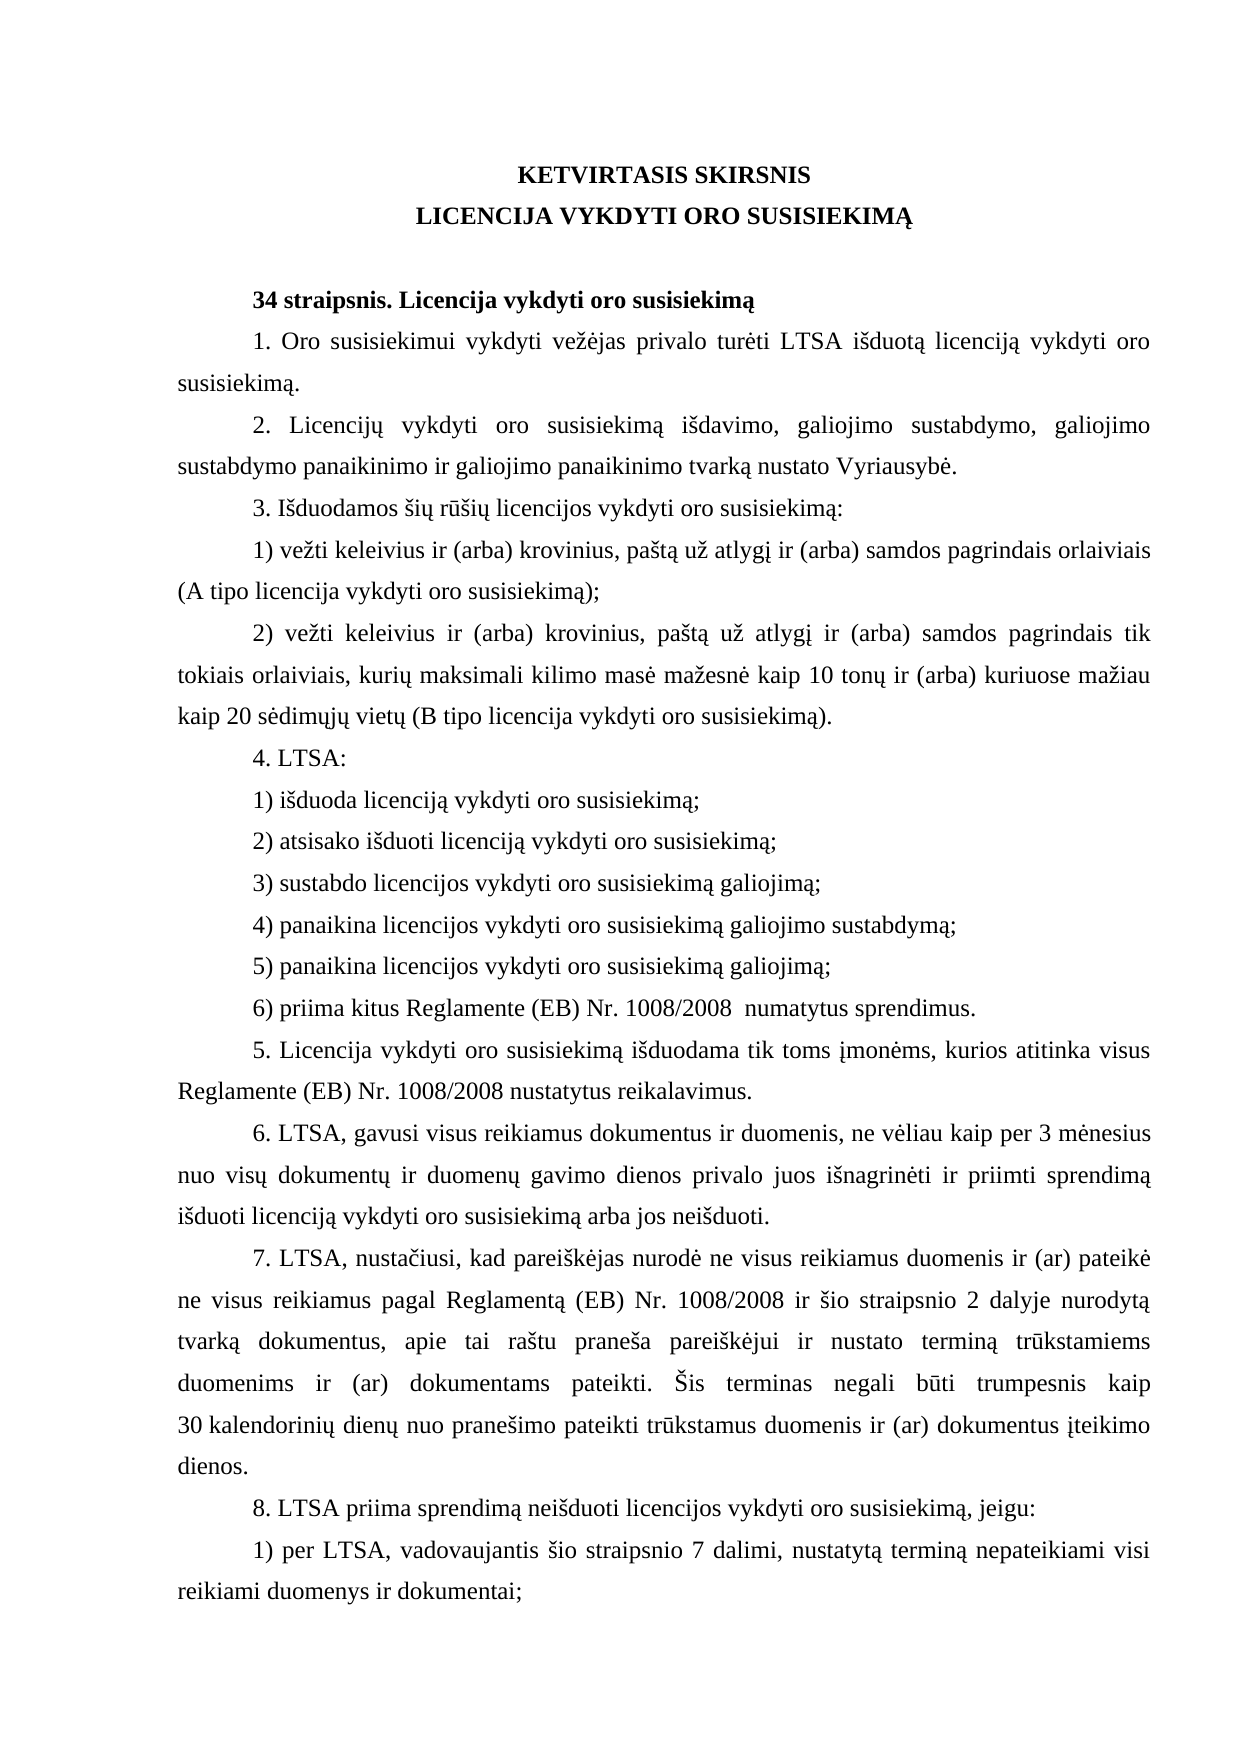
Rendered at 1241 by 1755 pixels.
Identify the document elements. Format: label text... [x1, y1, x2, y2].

text 1) per LTSA, vadovaujantis šio straipsnio 7 dalimi, nustatytą terminą nepateikiami visi reikiami duomenys ir dokumentai; [177, 1522, 1152, 1605]
text 2) vežti keleivius ir (arba) krovinius, paštą už atlygį ir (arba) samdos pagrindais tik tokiais orlaiviais, kurių maksimali kilimo masė mažesnė kaip 10 tonų ir (arba) kuriuose mažiau kaip 20 sėdimųjų vietų (B tipo licencija vykdyti oro susisiekimą). [177, 605, 1152, 730]
text 34 straipsnis. Licencija vykdyti oro susisiekimą [177, 272, 1152, 313]
text 8. LTSA priima sprendimą neišduoti licencijos vykdyti oro susisiekimą, jeigu: [177, 1480, 1152, 1522]
text KETVIRTASIS skirsnis [177, 147, 1152, 188]
text 4) panaikina licencijos vykdyti oro susisiekimą galiojimo sustabdymą; [177, 897, 1152, 938]
text 1) vežti keleivius ir (arba) krovinius, paštą už atlygį ir (arba) samdos pagrindais orlaiviais (A tipo licencija vykdyti oro susisiekimą); [177, 522, 1152, 605]
text 1. Oro susisiekimui vykdyti vežėjas privalo turėti LTSA išduotą licenciją vykdyti oro susisiekimą. [177, 313, 1152, 397]
text 5. Licencija vykdyti oro susisiekimą išduodama tik toms įmonėms, kurios atitinka visus Reglamente (EB) Nr. 1008/2008 nustatytus reikalavimus. [177, 1022, 1152, 1105]
text 1) išduoda licenciją vykdyti oro susisiekimą; [177, 772, 1152, 813]
text LICENCIJA VYKDYTI ORO SUSISIEKIMĄ [177, 188, 1152, 230]
text 5) panaikina licencijos vykdyti oro susisiekimą galiojimą; [177, 938, 1152, 980]
text 3. Išduodamos šių rūšių licencijos vykdyti oro susisiekimą: [177, 480, 1152, 522]
text 2) atsisako išduoti licenciją vykdyti oro susisiekimą; [177, 813, 1152, 855]
text 3) sustabdo licencijos vykdyti oro susisiekimą galiojimą; [177, 855, 1152, 897]
text 4. LTSA: [177, 730, 1152, 772]
text 7. LTSA, nustačiusi, kad pareiškėjas nurodė ne visus reikiamus duomenis ir (ar) pateikė ne visus reikiamus pagal Reglamentą (EB) Nr. 1008/2008 ir šio straipsnio 2 dalyje nurodytą tvarką dokumentus, apie tai raštu praneša pareiškėjui ir nustato terminą trūkstamiems duomenims ir (ar) dokumentams pateikti. Šis terminas negali būti trumpesnis kaip 30 kalendorinių dienų nuo pranešimo pateikti trūkstamus duomenis ir (ar) dokumentus įteikimo dienos. [177, 1230, 1152, 1480]
text 6. LTSA, gavusi visus reikiamus dokumentus ir duomenis, ne vėliau kaip per 3 mėnesius nuo visų dokumentų ir duomenų gavimo dienos privalo juos išnagrinėti ir priimti sprendimą išduoti licenciją vykdyti oro susisiekimą arba jos neišduoti. [177, 1105, 1152, 1230]
text 2. Licencijų vykdyti oro susisiekimą išdavimo, galiojimo sustabdymo, galiojimo sustabdymo panaikinimo ir galiojimo panaikinimo tvarką nustato Vyriausybė. [177, 397, 1152, 480]
text 6) priima kitus Reglamente (EB) Nr. 1008/2008 numatytus sprendimus. [177, 980, 1152, 1022]
